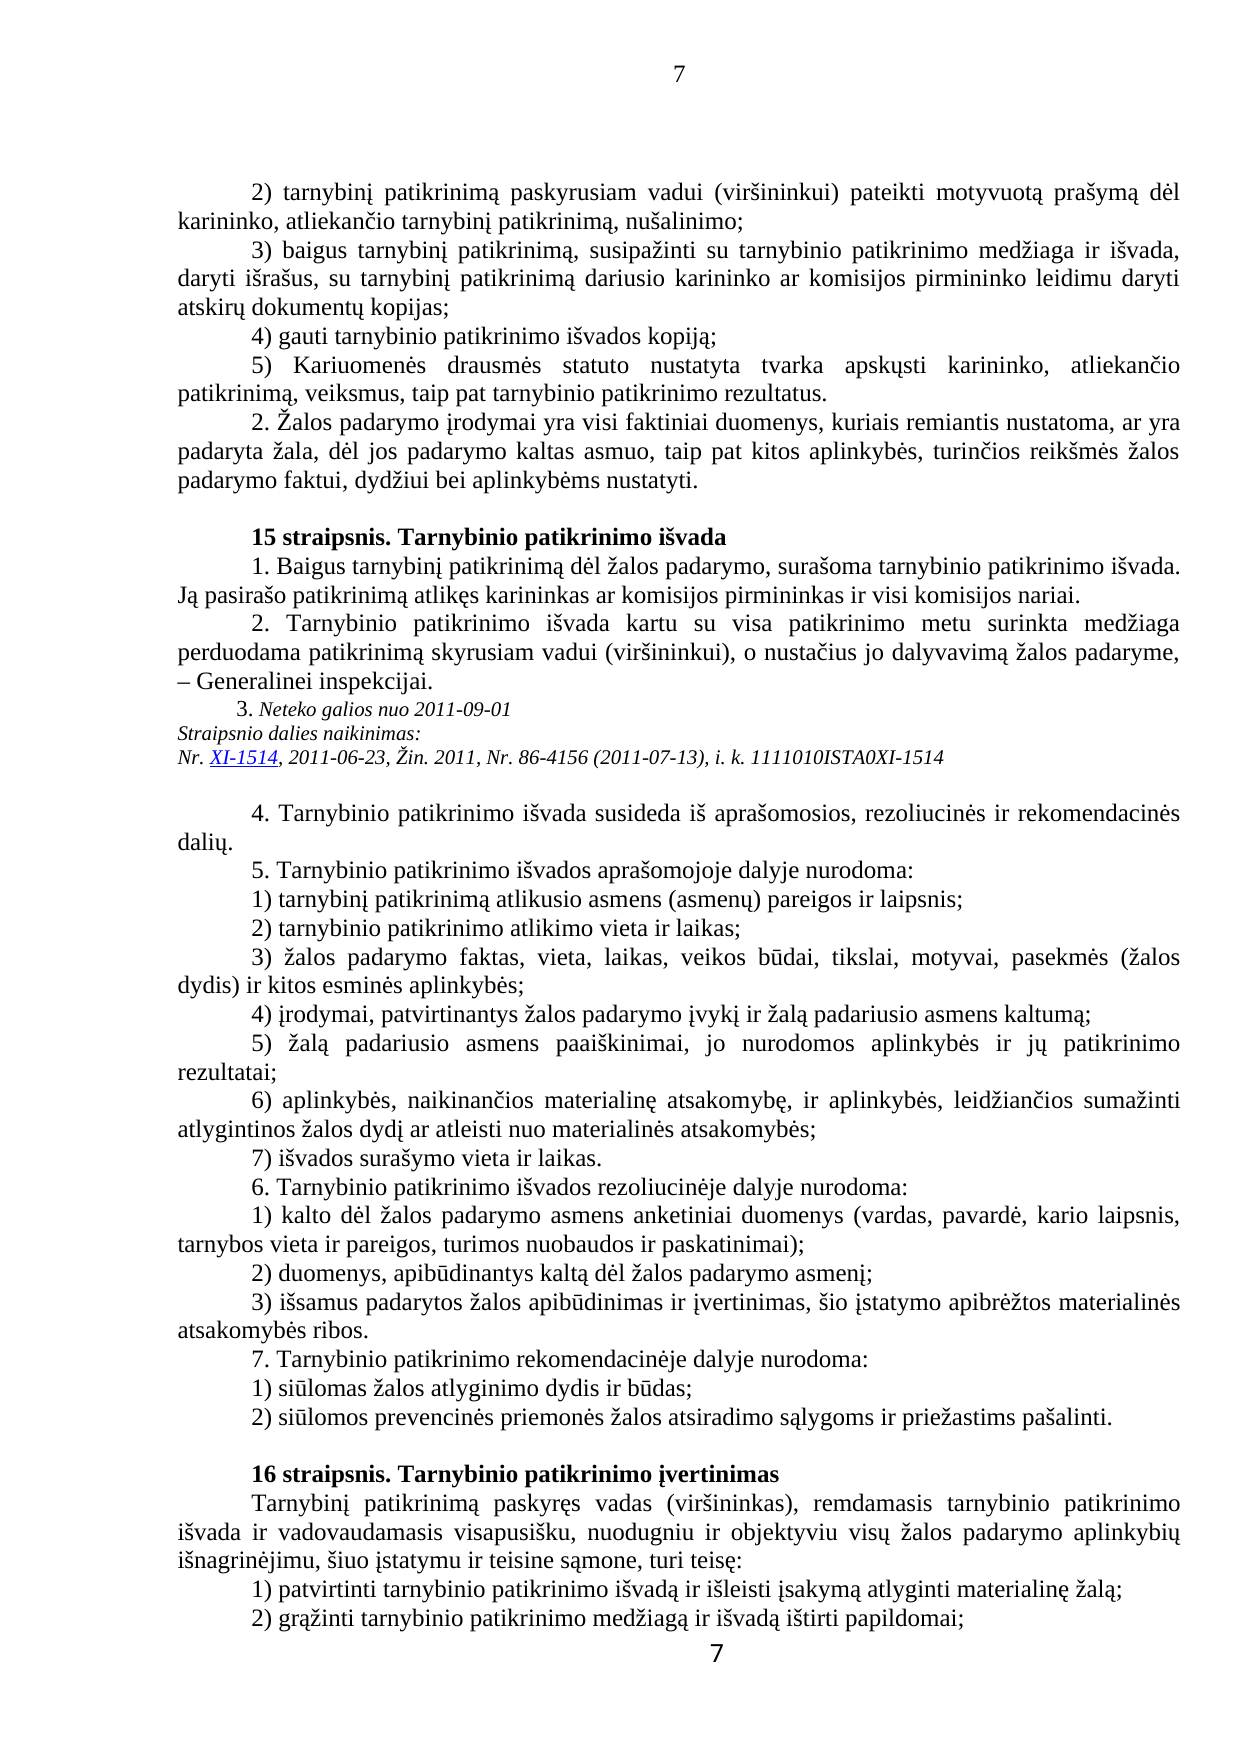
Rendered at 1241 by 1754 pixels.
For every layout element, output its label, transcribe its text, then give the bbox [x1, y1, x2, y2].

text 7. Tarnybinio patikrinimo rekomendacinėje dalyje nurodoma: [177, 1344, 1181, 1373]
text 4) įrodymai, patvirtinantys žalos padarymo įvykį ir žalą padariusio asmens kaltumą; [177, 999, 1181, 1028]
text 3. Neteko galios nuo 2011-09-01 [177, 695, 1181, 721]
text 1) tarnybinį patikrinimą atlikusio asmens (asmenų) pareigos ir laipsnis; [177, 884, 1181, 913]
text 2) grąžinti tarnybinio patikrinimo medžiagą ir išvadą ištirti papildomai; [177, 1603, 1181, 1632]
text 3) žalos padarymo faktas, vieta, laikas, veikos būdai, tikslai, motyvai, pasekmės (žalos dydis) ir kitos esminės aplinkybės; [177, 942, 1181, 999]
text Straipsnio dalies naikinimas: [177, 721, 1181, 745]
text 2) siūlomos prevencinės priemonės žalos atsiradimo sąlygoms ir priežastims pašalinti. [177, 1402, 1181, 1430]
text 5. Tarnybinio patikrinimo išvados aprašomojoje dalyje nurodoma: [177, 855, 1181, 884]
text 2. Tarnybinio patikrinimo išvada kartu su visa patikrinimo metu surinkta medžiaga perduodama patikrinimą skyrusiam vadui (viršininkui), o nustačius jo dalyvavimą žalos padaryme, – Generalinei inspekcijai. [177, 608, 1181, 695]
text Nr. XI-1514, 2011-06-23, Žin. 2011, Nr. 86-4156 (2011-07-13), i. k. 1111010ISTA0XI-1514 [177, 745, 1181, 769]
text 1) patvirtinti tarnybinio patikrinimo išvadą ir išleisti įsakymą atlyginti materialinę žalą; [177, 1574, 1181, 1603]
text 15 straipsnis. Tarnybinio patikrinimo išvada [177, 522, 1181, 551]
text 7) išvados surašymo vieta ir laikas. [177, 1143, 1181, 1172]
text 1) siūlomas žalos atlyginimo dydis ir būdas; [177, 1373, 1181, 1402]
text 4. Tarnybinio patikrinimo išvada susideda iš aprašomosios, rezoliucinės ir rekomendacinės dalių. [177, 798, 1181, 855]
text 2) duomenys, apibūdinantys kaltą dėl žalos padarymo asmenį; [177, 1258, 1181, 1287]
text 2. Žalos padarymo įrodymai yra visi faktiniai duomenys, kuriais remiantis nustatoma, ar yra padaryta žala, dėl jos padarymo kaltas asmuo, taip pat kitos aplinkybės, turinčios reikšmės žalos padarymo faktui, dydžiui bei aplinkybėms nustatyti. [177, 407, 1181, 493]
text Tarnybinį patikrinimą paskyręs vadas (viršininkas), remdamasis tarnybinio patikrinimo išvada ir vadovaudamasis visapusišku, nuodugniu ir objektyviu visų žalos padarymo aplinkybių išnagrinėjimu, šiuo įstatymu ir teisine sąmone, turi teisę: [177, 1488, 1181, 1574]
text 3) išsamus padarytos žalos apibūdinimas ir įvertinimas, šio įstatymo apibrėžtos materialinės atsakomybės ribos. [177, 1287, 1181, 1344]
text 3) baigus tarnybinį patikrinimą, susipažinti su tarnybinio patikrinimo medžiaga ir išvada, daryti išrašus, su tarnybinį patikrinimą dariusio karininko ar komisijos pirmininko leidimu daryti atskirų dokumentų kopijas; [177, 235, 1181, 321]
text 6) aplinkybės, naikinančios materialinę atsakomybę, ir aplinkybės, leidžiančios sumažinti atlygintinos žalos dydį ar atleisti nuo materialinės atsakomybės; [177, 1085, 1181, 1143]
text 4) gauti tarnybinio patikrinimo išvados kopiją; [177, 321, 1181, 350]
text 1. Baigus tarnybinį patikrinimą dėl žalos padarymo, surašoma tarnybinio patikrinimo išvada. Ją pasirašo patikrinimą atlikęs karininkas ar komisijos pirmininkas ir visi komisijos nariai. [177, 551, 1181, 608]
text 5) Kariuomenės drausmės statuto nustatyta tvarka apskųsti karininko, atliekančio patikrinimą, veiksmus, taip pat tarnybinio patikrinimo rezultatus. [177, 350, 1181, 407]
text 5) žalą padariusio asmens paaiškinimai, jo nurodomos aplinkybės ir jų patikrinimo rezultatai; [177, 1028, 1181, 1085]
text 1) kalto dėl žalos padarymo asmens anketiniai duomenys (vardas, pavardė, kario laipsnis, tarnybos vieta ir pareigos, turimos nuobaudos ir paskatinimai); [177, 1200, 1181, 1258]
text 16 straipsnis. Tarnybinio patikrinimo įvertinimas [177, 1459, 1181, 1488]
text 2) tarnybinį patikrinimą paskyrusiam vadui (viršininkui) pateikti motyvuotą prašymą dėl karininko, atliekančio tarnybinį patikrinimą, nušalinimo; [177, 177, 1181, 235]
text 2) tarnybinio patikrinimo atlikimo vieta ir laikas; [177, 913, 1181, 942]
text 6. Tarnybinio patikrinimo išvados rezoliucinėje dalyje nurodoma: [177, 1172, 1181, 1200]
